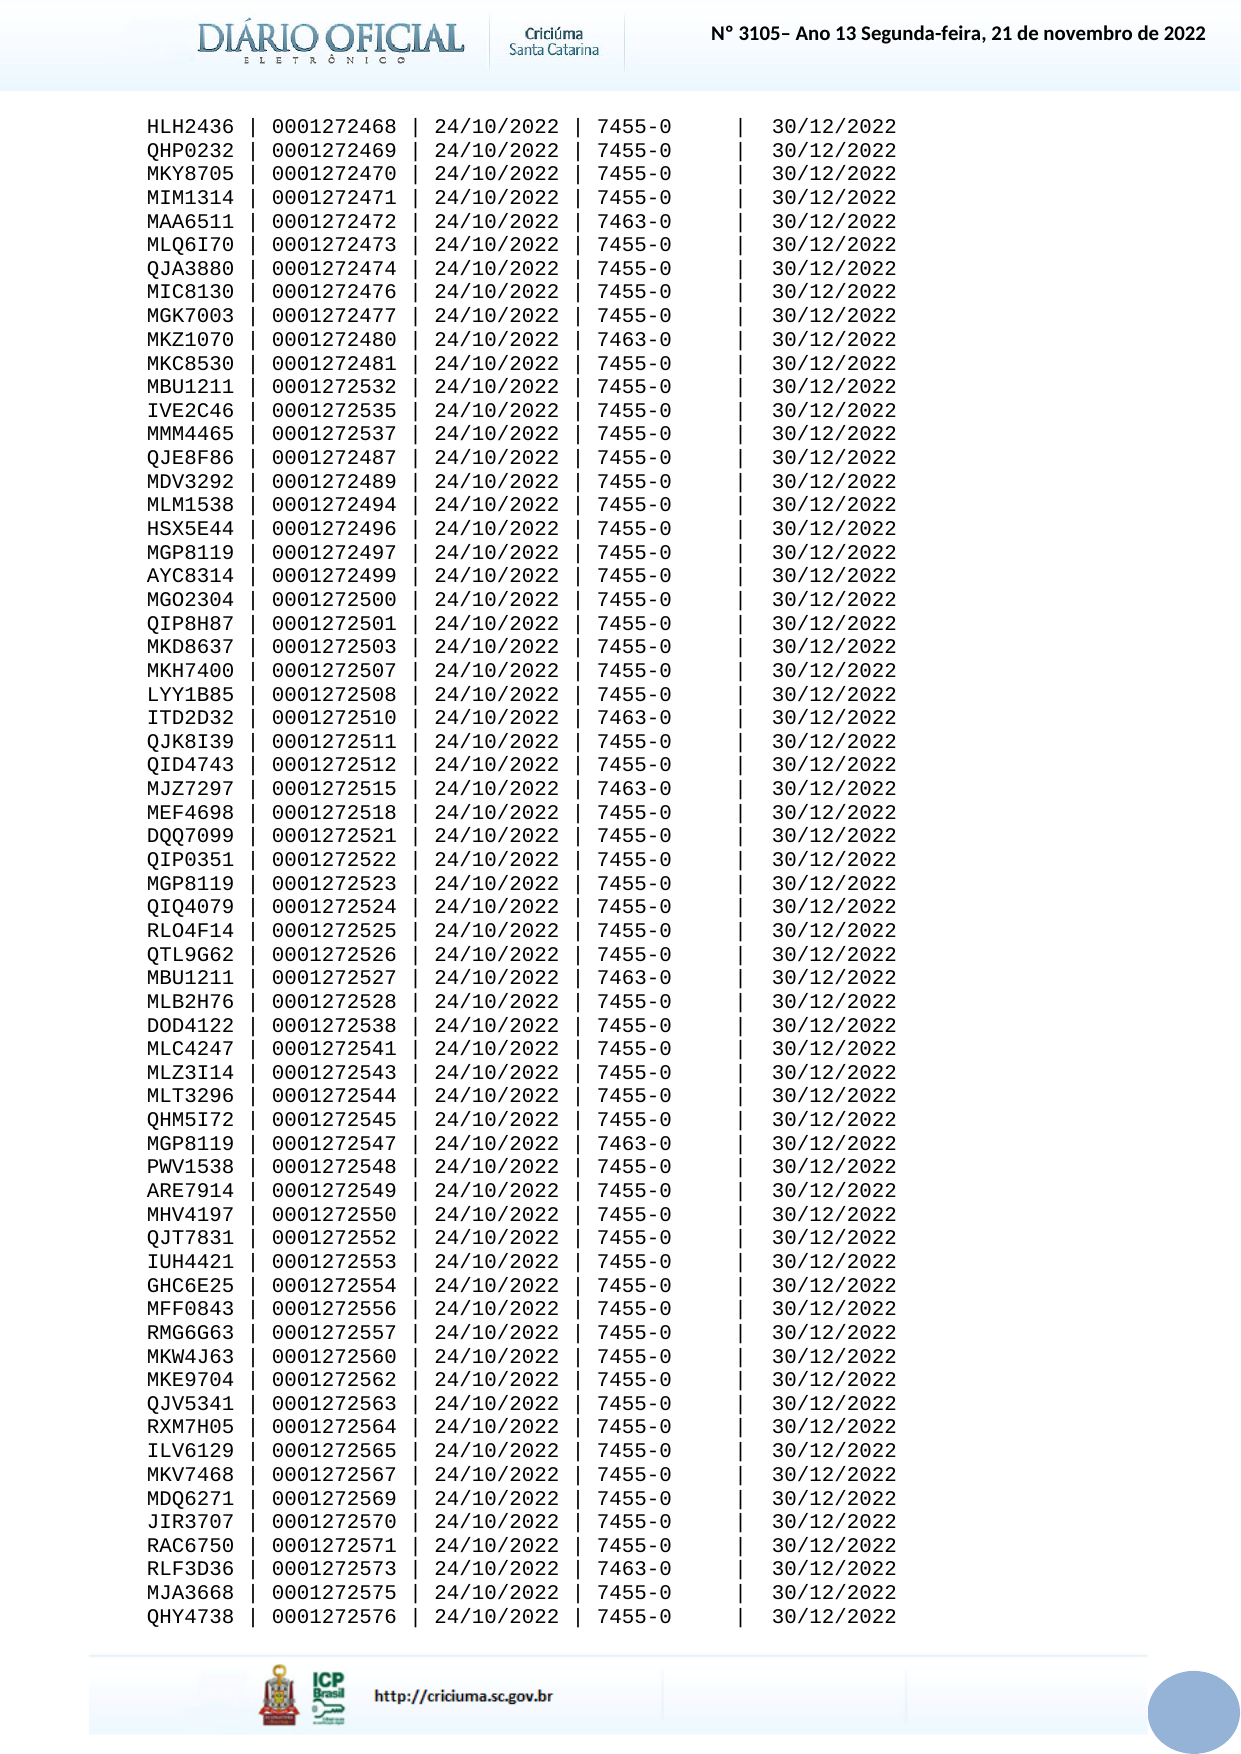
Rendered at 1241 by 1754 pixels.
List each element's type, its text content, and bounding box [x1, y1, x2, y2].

text HLH2436 | 0001272468 | 24/10/2022 | 7455-0 | 30/12/2022 [59, 116, 1167, 140]
text JIR3707 | 0001272570 | 24/10/2022 | 7455-0 | 30/12/2022 [59, 1511, 1167, 1535]
text DOD4122 | 0001272538 | 24/10/2022 | 7455-0 | 30/12/2022 [59, 1014, 1167, 1038]
text MKE9704 | 0001272562 | 24/10/2022 | 7455-0 | 30/12/2022 [59, 1369, 1167, 1393]
text MKZ1070 | 0001272480 | 24/10/2022 | 7463-0 | 30/12/2022 [59, 329, 1167, 352]
text MLT3296 | 0001272544 | 24/10/2022 | 7455-0 | 30/12/2022 [59, 1086, 1167, 1109]
text MLQ6I70 | 0001272473 | 24/10/2022 | 7455-0 | 30/12/2022 [59, 234, 1167, 258]
text GHC6E25 | 0001272554 | 24/10/2022 | 7455-0 | 30/12/2022 [59, 1275, 1167, 1298]
text MKH7400 | 0001272507 | 24/10/2022 | 7455-0 | 30/12/2022 [59, 660, 1167, 683]
text MIM1314 | 0001272471 | 24/10/2022 | 7455-0 | 30/12/2022 [59, 187, 1167, 211]
text MJZ7297 | 0001272515 | 24/10/2022 | 7463-0 | 30/12/2022 [59, 778, 1167, 802]
text AYC8314 | 0001272499 | 24/10/2022 | 7455-0 | 30/12/2022 [59, 565, 1167, 589]
text IVE2C46 | 0001272535 | 24/10/2022 | 7455-0 | 30/12/2022 [59, 400, 1167, 423]
text QTL9G62 | 0001272526 | 24/10/2022 | 7455-0 | 30/12/2022 [59, 944, 1167, 967]
text QHY4738 | 0001272576 | 24/10/2022 | 7455-0 | 30/12/2022 [59, 1606, 1167, 1629]
text MGO2304 | 0001272500 | 24/10/2022 | 7455-0 | 30/12/2022 [59, 589, 1167, 613]
text DQQ7099 | 0001272521 | 24/10/2022 | 7455-0 | 30/12/2022 [59, 825, 1167, 849]
text MBU1211 | 0001272527 | 24/10/2022 | 7463-0 | 30/12/2022 [59, 967, 1167, 991]
text HSX5E44 | 0001272496 | 24/10/2022 | 7455-0 | 30/12/2022 [59, 518, 1167, 542]
text MKY8705 | 0001272470 | 24/10/2022 | 7455-0 | 30/12/2022 [59, 163, 1167, 187]
text MKV7468 | 0001272567 | 24/10/2022 | 7455-0 | 30/12/2022 [59, 1464, 1167, 1487]
text RLF3D36 | 0001272573 | 24/10/2022 | 7463-0 | 30/12/2022 [59, 1558, 1167, 1582]
text MGP8119 | 0001272497 | 24/10/2022 | 7455-0 | 30/12/2022 [59, 542, 1167, 565]
text MMM4465 | 0001272537 | 24/10/2022 | 7455-0 | 30/12/2022 [59, 423, 1167, 447]
text RMG6G63 | 0001272557 | 24/10/2022 | 7455-0 | 30/12/2022 [59, 1322, 1167, 1346]
text MGK7003 | 0001272477 | 24/10/2022 | 7455-0 | 30/12/2022 [59, 305, 1167, 329]
text MGP8119 | 0001272523 | 24/10/2022 | 7455-0 | 30/12/2022 [59, 873, 1167, 896]
text MFF0843 | 0001272556 | 24/10/2022 | 7455-0 | 30/12/2022 [59, 1298, 1167, 1322]
text QHP0232 | 0001272469 | 24/10/2022 | 7455-0 | 30/12/2022 [59, 140, 1167, 163]
text QIP0351 | 0001272522 | 24/10/2022 | 7455-0 | 30/12/2022 [59, 849, 1167, 873]
text QIQ4079 | 0001272524 | 24/10/2022 | 7455-0 | 30/12/2022 [59, 896, 1167, 920]
text MLC4247 | 0001272541 | 24/10/2022 | 7455-0 | 30/12/2022 [59, 1038, 1167, 1062]
text QJE8F86 | 0001272487 | 24/10/2022 | 7455-0 | 30/12/2022 [59, 447, 1167, 471]
text MLZ3I14 | 0001272543 | 24/10/2022 | 7455-0 | 30/12/2022 [59, 1062, 1167, 1086]
text MIC8130 | 0001272476 | 24/10/2022 | 7455-0 | 30/12/2022 [59, 282, 1167, 305]
text MDV3292 | 0001272489 | 24/10/2022 | 7455-0 | 30/12/2022 [59, 471, 1167, 494]
text IUH4421 | 0001272553 | 24/10/2022 | 7455-0 | 30/12/2022 [59, 1251, 1167, 1275]
text MBU1211 | 0001272532 | 24/10/2022 | 7455-0 | 30/12/2022 [59, 376, 1167, 400]
text ITD2D32 | 0001272510 | 24/10/2022 | 7463-0 | 30/12/2022 [59, 707, 1167, 731]
text MLM1538 | 0001272494 | 24/10/2022 | 7455-0 | 30/12/2022 [59, 494, 1167, 518]
text QHM5I72 | 0001272545 | 24/10/2022 | 7455-0 | 30/12/2022 [59, 1109, 1167, 1133]
text MKD8637 | 0001272503 | 24/10/2022 | 7455-0 | 30/12/2022 [59, 636, 1167, 660]
text MEF4698 | 0001272518 | 24/10/2022 | 7455-0 | 30/12/2022 [59, 802, 1167, 825]
text MHV4197 | 0001272550 | 24/10/2022 | 7455-0 | 30/12/2022 [59, 1204, 1167, 1227]
text RXM7H05 | 0001272564 | 24/10/2022 | 7455-0 | 30/12/2022 [59, 1417, 1167, 1440]
text QJK8I39 | 0001272511 | 24/10/2022 | 7455-0 | 30/12/2022 [59, 731, 1167, 754]
text LYY1B85 | 0001272508 | 24/10/2022 | 7455-0 | 30/12/2022 [59, 683, 1167, 707]
text MLB2H76 | 0001272528 | 24/10/2022 | 7455-0 | 30/12/2022 [59, 991, 1167, 1014]
text QIP8H87 | 0001272501 | 24/10/2022 | 7455-0 | 30/12/2022 [59, 613, 1167, 636]
text MKC8530 | 0001272481 | 24/10/2022 | 7455-0 | 30/12/2022 [59, 352, 1167, 376]
text PWV1538 | 0001272548 | 24/10/2022 | 7455-0 | 30/12/2022 [59, 1156, 1167, 1180]
text QJA3880 | 0001272474 | 24/10/2022 | 7455-0 | 30/12/2022 [59, 258, 1167, 282]
text MAA6511 | 0001272472 | 24/10/2022 | 7463-0 | 30/12/2022 [59, 211, 1167, 234]
text MGP8119 | 0001272547 | 24/10/2022 | 7463-0 | 30/12/2022 [59, 1133, 1167, 1156]
text ILV6129 | 0001272565 | 24/10/2022 | 7455-0 | 30/12/2022 [59, 1440, 1167, 1464]
text QID4743 | 0001272512 | 24/10/2022 | 7455-0 | 30/12/2022 [59, 754, 1167, 778]
text ARE7914 | 0001272549 | 24/10/2022 | 7455-0 | 30/12/2022 [59, 1180, 1167, 1204]
text RAC6750 | 0001272571 | 24/10/2022 | 7455-0 | 30/12/2022 [59, 1535, 1167, 1558]
text MKW4J63 | 0001272560 | 24/10/2022 | 7455-0 | 30/12/2022 [59, 1346, 1167, 1369]
text QJT7831 | 0001272552 | 24/10/2022 | 7455-0 | 30/12/2022 [59, 1227, 1167, 1251]
text RLO4F14 | 0001272525 | 24/10/2022 | 7455-0 | 30/12/2022 [59, 920, 1167, 944]
text QJV5341 | 0001272563 | 24/10/2022 | 7455-0 | 30/12/2022 [59, 1393, 1167, 1417]
text MJA3668 | 0001272575 | 24/10/2022 | 7455-0 | 30/12/2022 [59, 1582, 1167, 1606]
text MDQ6271 | 0001272569 | 24/10/2022 | 7455-0 | 30/12/2022 [59, 1487, 1167, 1511]
